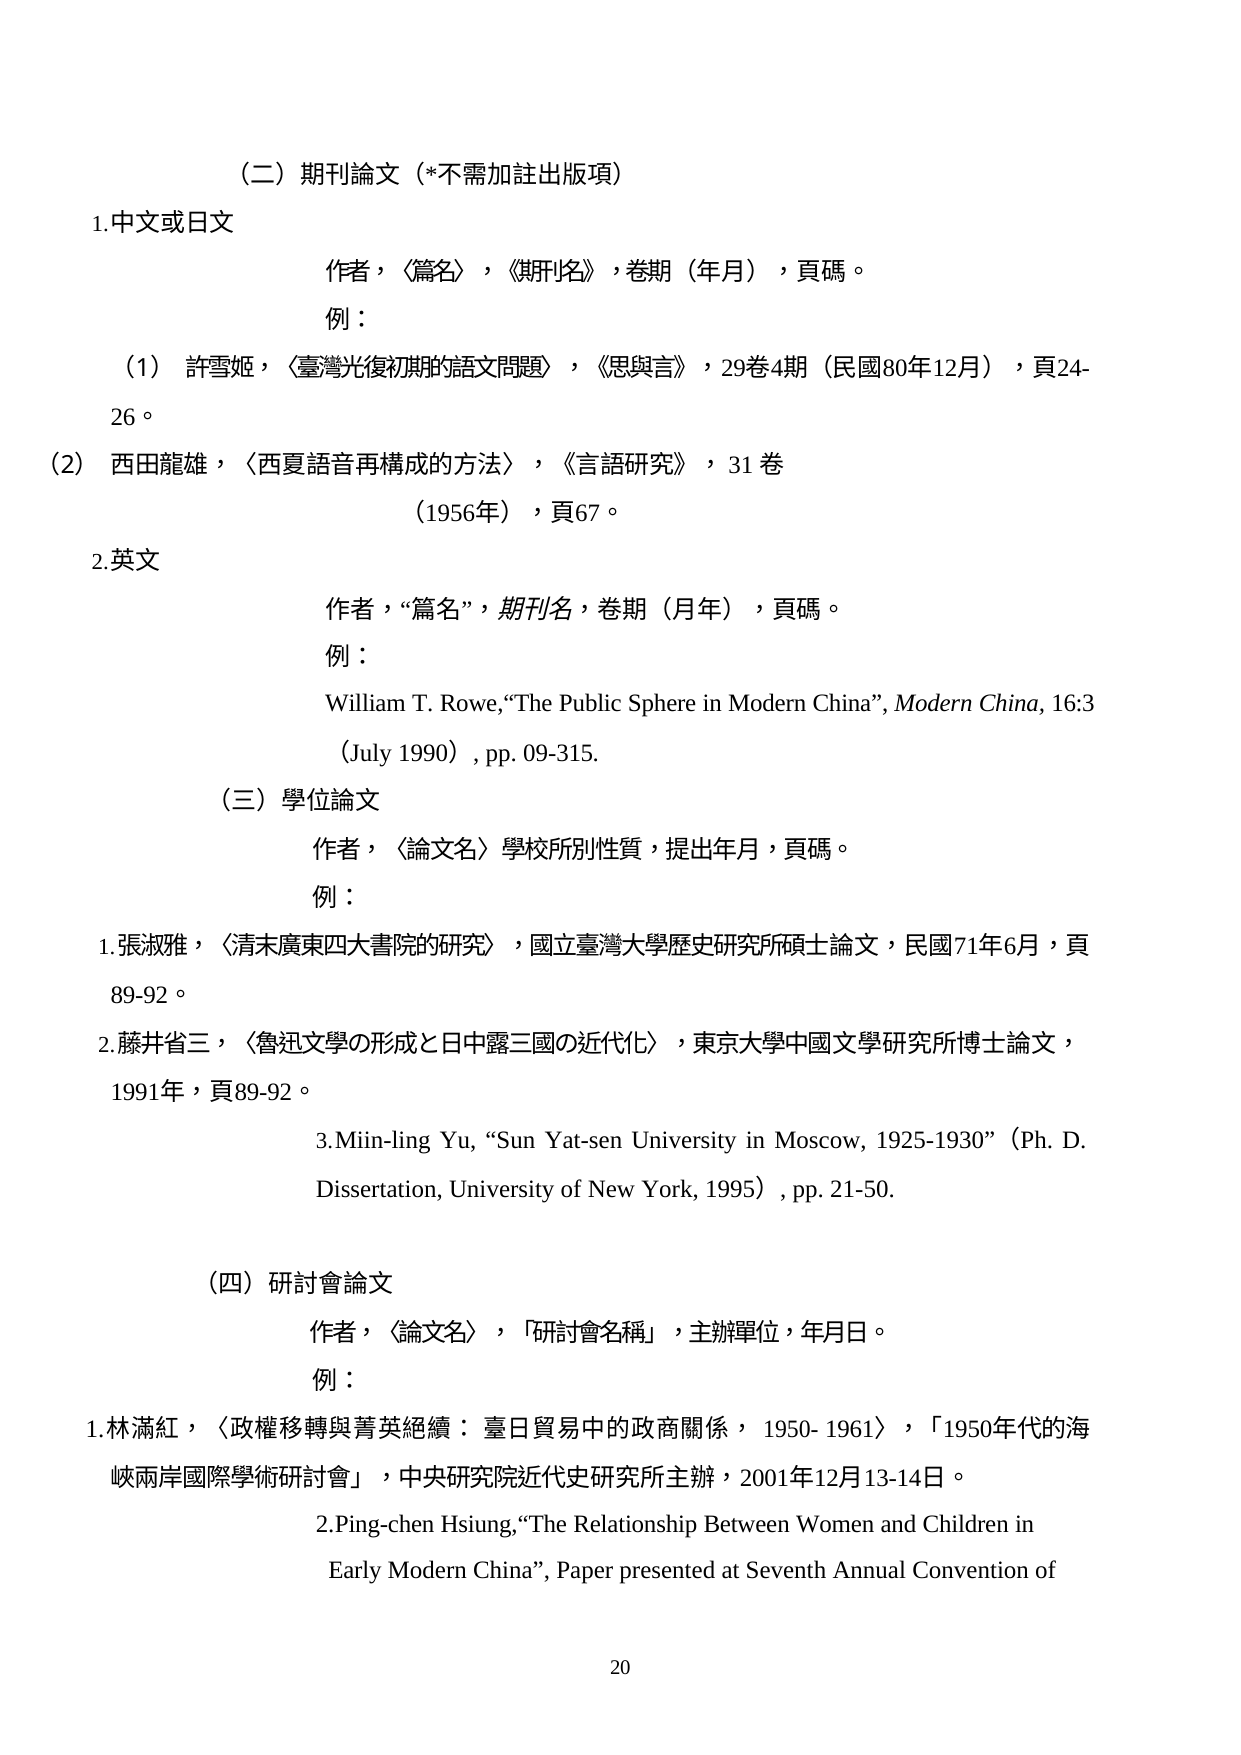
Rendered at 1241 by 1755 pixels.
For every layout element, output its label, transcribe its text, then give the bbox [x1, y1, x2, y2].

text （July 1990）, pp. 09-315. [325, 732, 1211, 768]
list Ping-chen Hsiung,“The Relationship Between Women and Children in Early Modern China”, Paper presented at Seventh Annual Convention of [316, 1509, 1091, 1584]
text （二）期刊論文（*不需加註出版項） [225, 154, 1211, 190]
text （四）研討會論文 [194, 1264, 1211, 1300]
list 藤井省三，〈魯迅文學の形成と日中露三國の近代化〉，東京大學中國文學研究所博士論文，1991年，頁89-92。 [98, 1023, 1091, 1108]
text 作者，〈論文名〉學校所別性質，提出年月，頁碼。例： [312, 829, 876, 913]
list 中文或日文 [91, 202, 1211, 239]
list 英文 [91, 541, 1211, 577]
text 作者，〈論文名〉，「研討會名稱」，主辦單位，年月日。例： [309, 1312, 910, 1396]
text （1956年），頁67。 [400, 492, 1211, 528]
list 林滿紅，〈政權移轉與菁英絕續： 臺日貿易中的政商關係， 1950- 1961〉，「1950年代的海峽兩岸國際學術研討會」，中央研究院近代史研究所主辦，2001年12月13-14日。 [85, 1409, 1091, 1493]
list 許雪姬，〈臺灣光復初期的語文問題〉，《思與言》，29卷4期（民國80年12月），頁24-26。 [110, 347, 1091, 433]
text William T. Rowe,“The Public Sphere in Modern China”, Modern China, 16:3 [325, 688, 1211, 717]
list 西田龍雄，〈西夏語音再構成的方法〉，《言語研究》， 31 卷 [35, 445, 1211, 480]
text 作者，〈篇名〉，《期刊名》，卷期（年月），頁碼。例： [325, 251, 863, 335]
text （三）學位論文 [206, 781, 1211, 817]
list 張淑雅，〈清末廣東四大書院的研究〉，國立臺灣大學歷史研究所碩士論文，民國71年6月，頁89-92。 [98, 926, 1091, 1011]
text 作者，“篇名”，期刊名，卷期（月年），頁碼。例： [325, 588, 836, 673]
list Miin-ling Yu, “Sun Yat-sen University in Moscow, 1925-1930”（Ph. D. Dissertation, University of New York, 1995）, pp. 21-50. [316, 1120, 1091, 1204]
